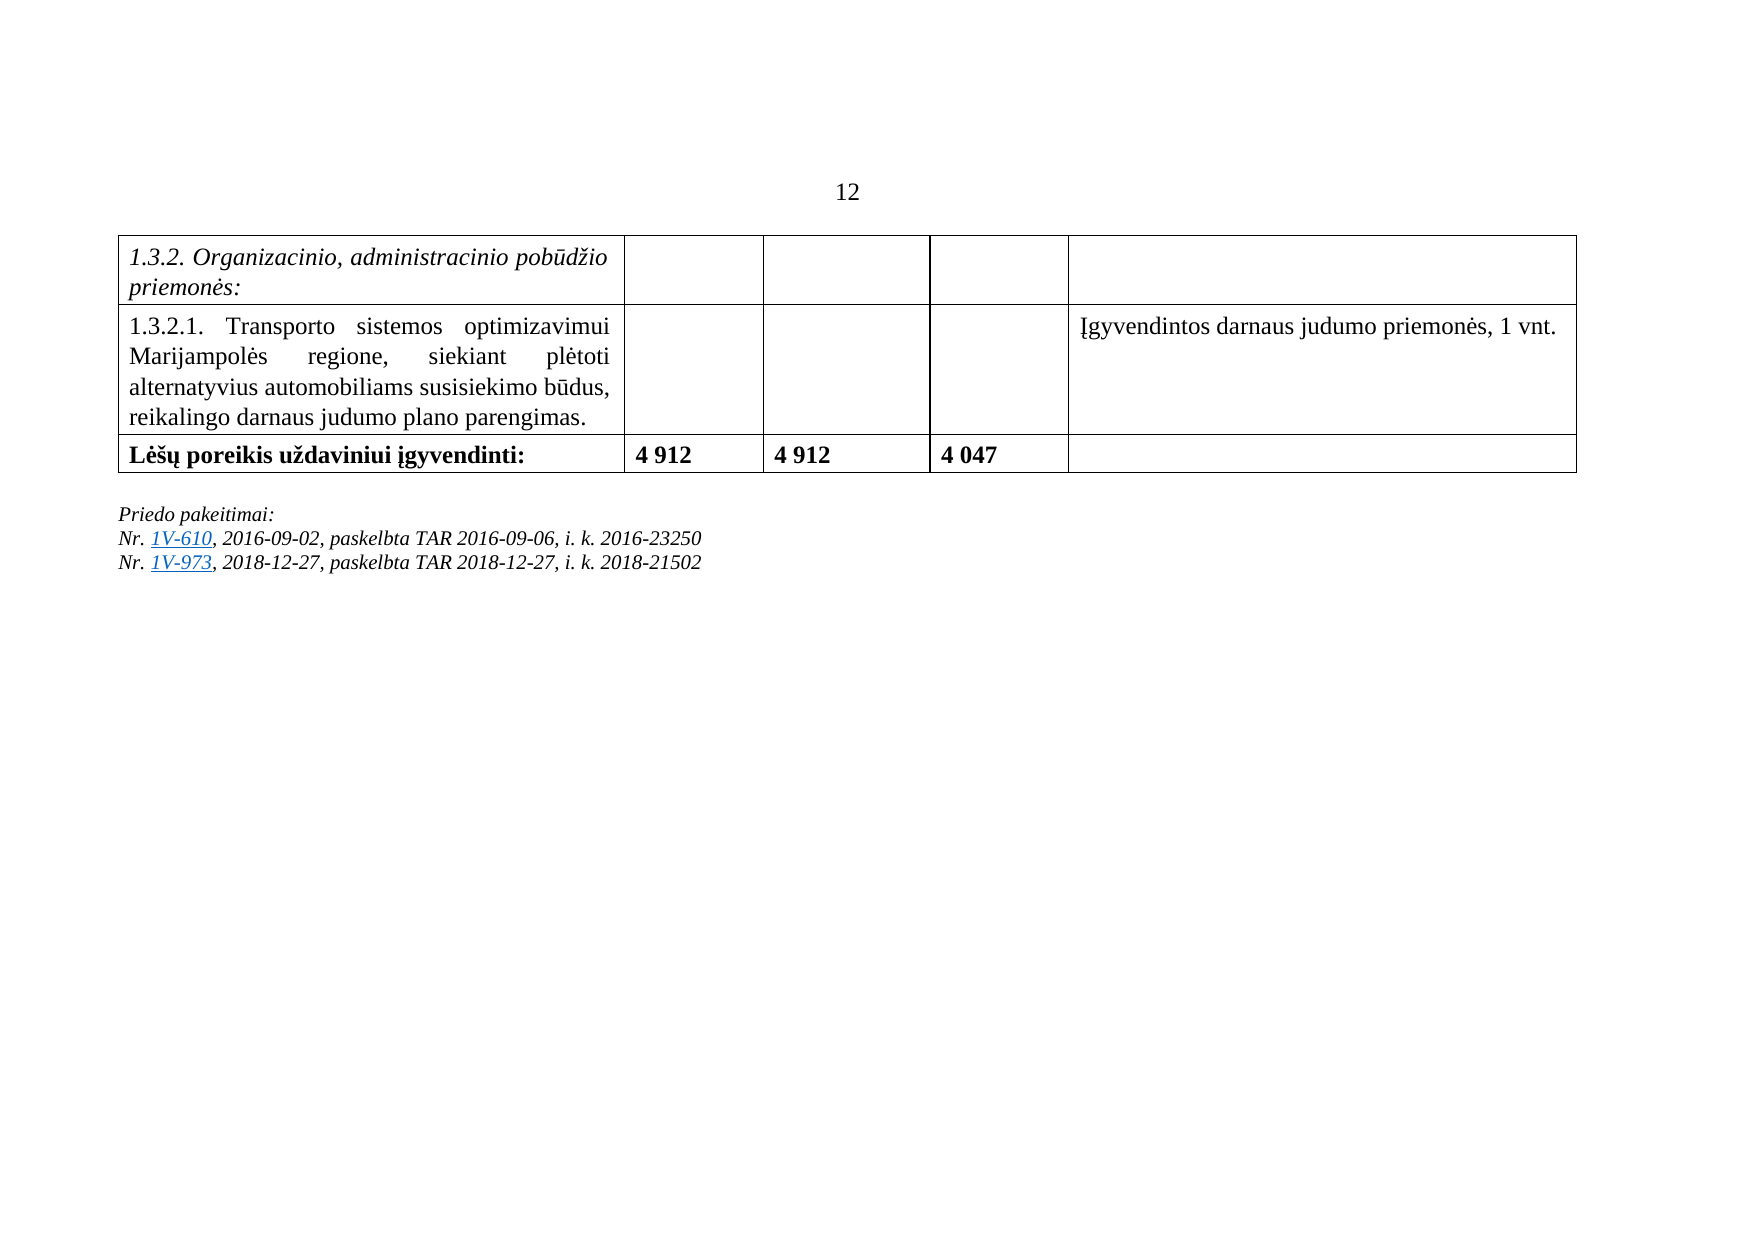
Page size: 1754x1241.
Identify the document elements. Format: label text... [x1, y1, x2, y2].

table_cell [1069, 236, 1576, 304]
table_cell [931, 236, 1068, 304]
table_cell [625, 305, 763, 433]
table_cell Lėšų poreikis uždaviniui įgyvendinti: [119, 435, 624, 472]
text Nr. 1V-973, 2018-12-27, paskelbta TAR 2018-12-27, i. k. 2018-21502 [118, 550, 1577, 574]
table_cell Įgyvendintos darnaus judumo priemonės, 1 vnt. [1069, 305, 1576, 433]
table_cell [625, 236, 763, 304]
table_cell 1.3.2. Organizacinio, administracinio pobūdžio priemonės: [119, 236, 624, 304]
table_cell 4 912 [764, 435, 929, 472]
table_cell 4 912 [625, 435, 763, 472]
table_cell [1069, 435, 1576, 472]
table_cell [764, 236, 929, 304]
table_cell [764, 305, 929, 433]
text Priedo pakeitimai: [118, 502, 1577, 526]
table_cell [931, 305, 1068, 433]
text Nr. 1V-610, 2016-09-02, paskelbta TAR 2016-09-06, i. k. 2016-23250 [118, 526, 1577, 550]
table_cell 4 047 [931, 435, 1068, 472]
table_cell 1.3.2.1. Transporto sistemos optimizavimui Marijampolės regione, siekiant plėtoti alternatyvius automobiliams susisiekimo būdus, reikalingo darnaus judumo plano parengimas. [119, 305, 624, 433]
